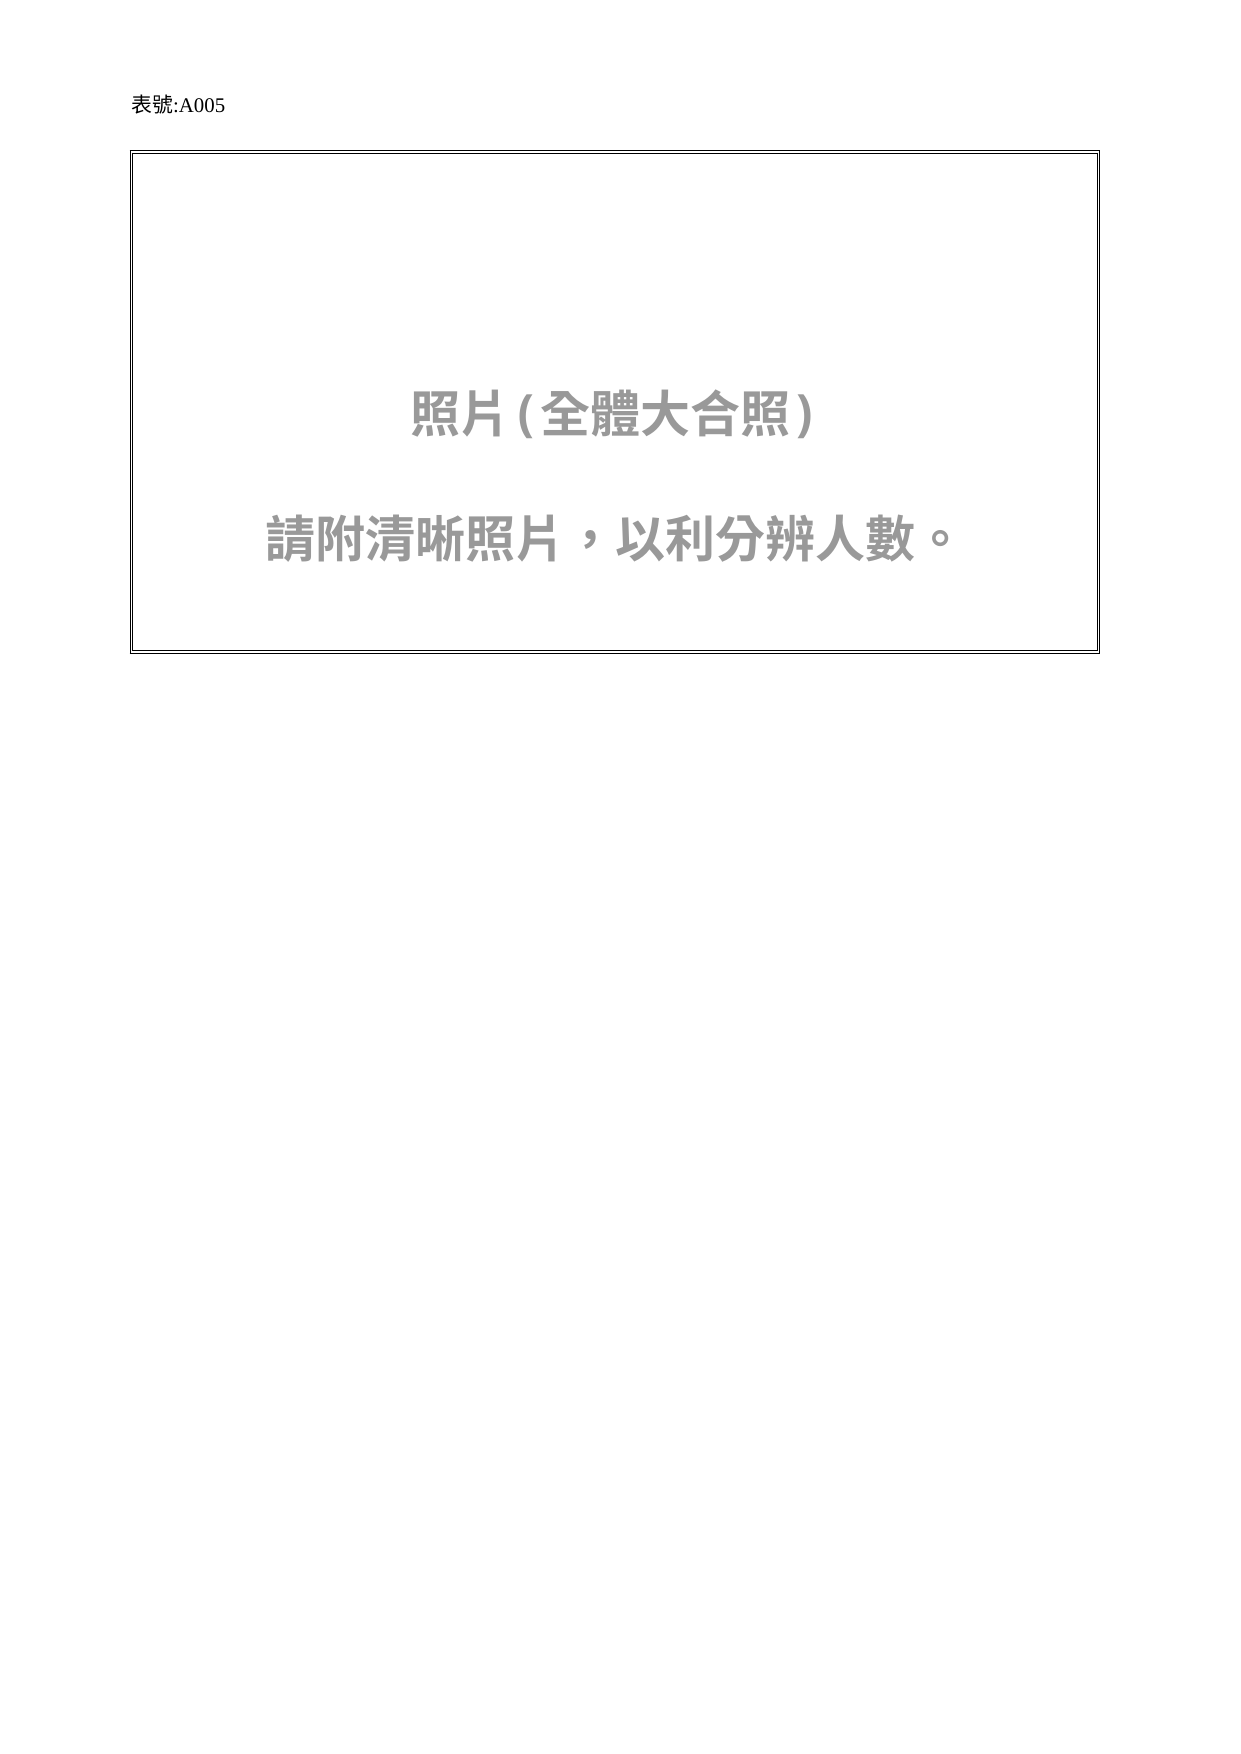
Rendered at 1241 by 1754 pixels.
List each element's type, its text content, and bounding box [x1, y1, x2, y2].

table_cell 照片(全體大合照) 請附清晰照片，以利分辨人數。 [133, 154, 1097, 650]
